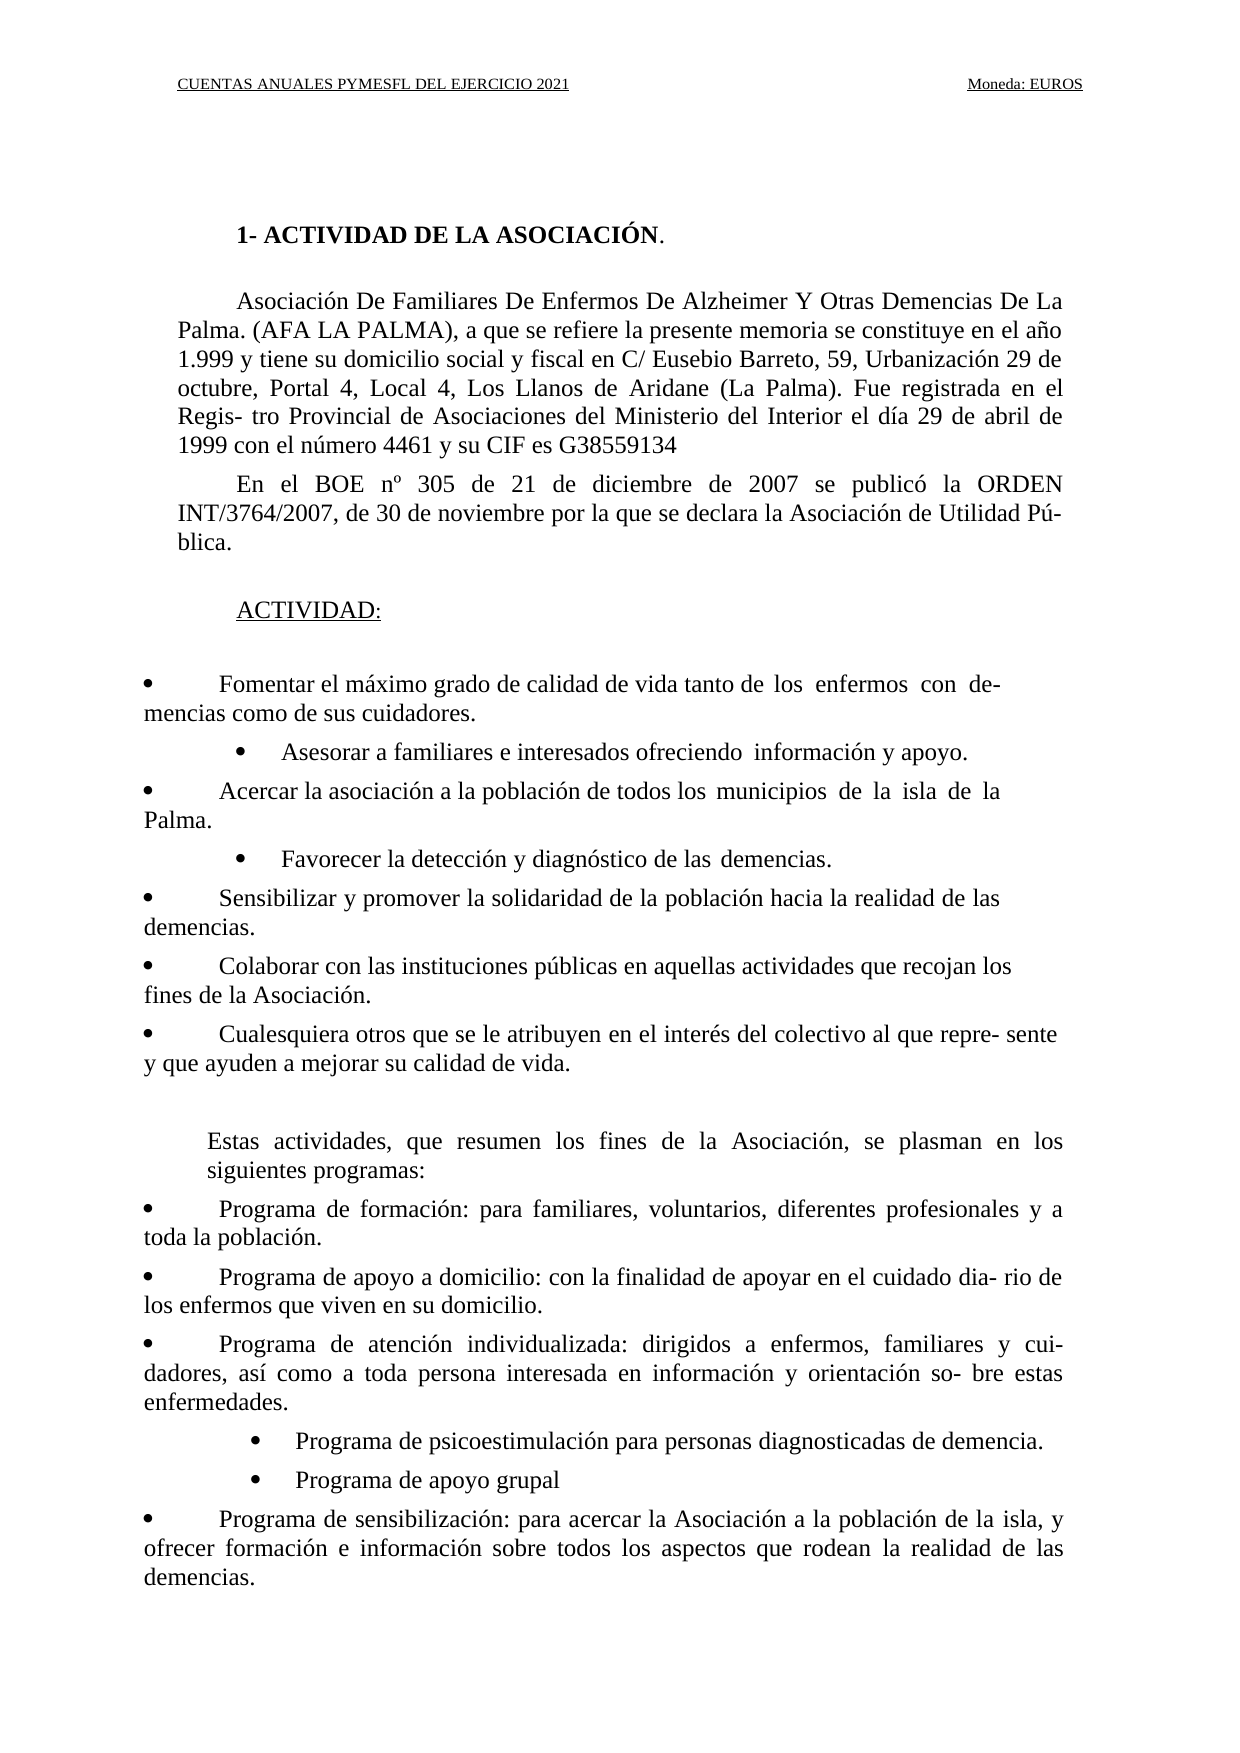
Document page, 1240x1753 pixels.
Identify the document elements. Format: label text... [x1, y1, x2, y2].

text ACTIVIDAD: [236, 595, 1104, 623]
text Estas actividades, que resumen los fines de la Asociación, se plasman en los siguientes programas: [207, 1126, 1064, 1183]
list Programa de sensibilización: para acercar la Asociación a la población de la isla, y ofrecer formación e información sobre todos los aspectos que rodean la realidad de las demencias. [144, 1504, 1064, 1590]
text En el BOE nº 305 de 21 de diciembre de 2007 se publicó la ORDEN INT/3764/2007, de 30 de noviembre por la que se declara la Asociación de Utilidad Pú- blica. [177, 469, 1064, 556]
list Favorecer la detección y diagnóstico de las demencias. [236, 844, 1104, 873]
list Cualesquiera otros que se le atribuyen en el interés del colectivo al que repre- sente y que ayuden a mejorar su calidad de vida. [144, 1019, 1063, 1076]
text Asociación De Familiares De Enfermos De Alzheimer Y Otras Demencias De La Palma. (AFA LA PALMA), a que se refiere la presente memoria se constituye en el año 1.999 y tiene su domicilio social y fiscal en C/ Eusebio Barreto, 59, Urbanización 29 de octubre, Portal 4, Local 4, Los Llanos de Aridane (La Palma). Fue registrada en el Regis- tro Provincial de Asociaciones del Ministerio del Interior el día 29 de abril de 1999 con el número 4461 y su CIF es G38559134 [177, 286, 1063, 459]
list Programa de psicoestimulación para personas diagnosticadas de demencia. [251, 1426, 1104, 1455]
subtitle 1- ACTIVIDAD DE LA ASOCIACIÓN. [236, 220, 1104, 249]
list Programa de apoyo a domicilio: con la finalidad de apoyar en el cuidado dia- rio de los enfermos que viven en su domicilio. [144, 1262, 1063, 1319]
list Fomentar el máximo grado de calidad de vida tanto de los enfermos con de- mencias como de sus cuidadores. [144, 669, 1063, 727]
list Programa de apoyo grupal [251, 1465, 1104, 1494]
list Programa de atención individualizada: dirigidos a enfermos, familiares y cui- dadores, así como a toda persona interesada en información y orientación so- bre estas enfermedades. [144, 1329, 1064, 1416]
list Colaborar con las instituciones públicas en aquellas actividades que recojan los fines de la Asociación. [144, 951, 1063, 1008]
list Acercar la asociación a la población de todos los municipios de la isla de la Palma. [144, 776, 1063, 834]
list Programa de formación: para familiares, voluntarios, diferentes profesionales y a toda la población. [144, 1194, 1063, 1251]
list Asesorar a familiares e interesados ofreciendo información y apoyo. [236, 737, 1104, 766]
list Sensibilizar y promover la solidaridad de la población hacia la realidad de las demencias. [144, 883, 1064, 941]
